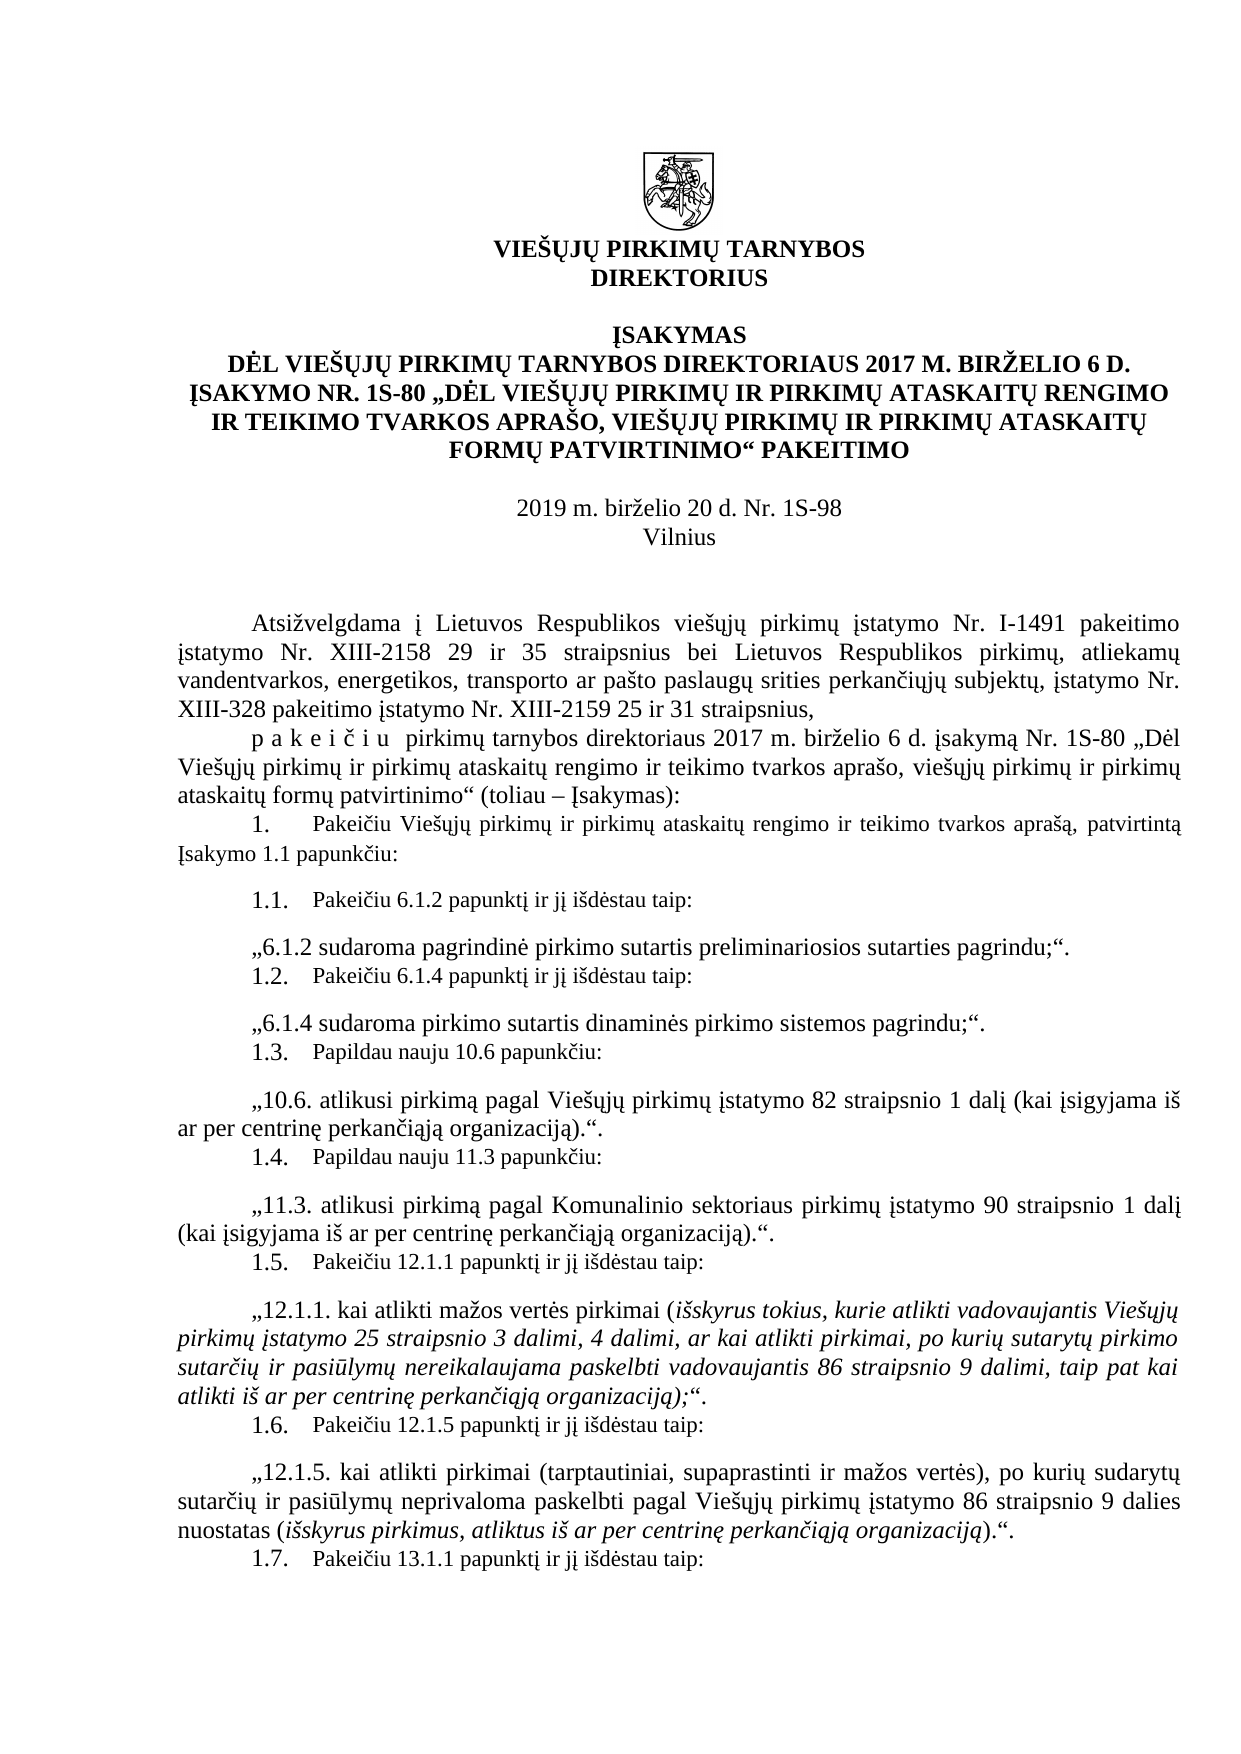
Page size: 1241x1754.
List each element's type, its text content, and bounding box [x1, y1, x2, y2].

text 1.5. Pakeičiu 12.1.1 papunktį ir jį išdėstau taip: [177, 1247, 1181, 1276]
text „6.1.2 sudaroma pagrindinė pirkimo sutartis preliminariosios sutarties pagrindu;“. [177, 932, 1181, 961]
text 2019 m. birželio 20 d. Nr. 1S-98 [177, 493, 1181, 522]
text „12.1.1. kai atlikti mažos vertės pirkimai (išskyrus tokius, kurie atlikti vadovaujantis Viešųjų pirkimų įstatymo 25 straipsnio 3 dalimi, 4 dalimi, ar kai atlikti pirkimai, po kurių sutarytų pirkimo sutarčių ir pasiūlymų nereikalaujama paskelbti vadovaujantis 86 straipsnio 9 dalimi, taip pat kai atlikti iš ar per centrinę perkančiąją organizaciją);“. [177, 1295, 1181, 1410]
text DIREKTORIUS [177, 263, 1181, 292]
text 1.3. Papildau nauju 10.6 papunkčiu: [177, 1037, 1181, 1066]
text 1.6. Pakeičiu 12.1.5 papunktį ir jį išdėstau taip: [177, 1410, 1181, 1438]
text VIEŠŲJŲ PIRKIMŲ TARNYBOS [177, 234, 1181, 263]
text 1.1. Pakeičiu 6.1.2 papunktį ir jį išdėstau taip: [177, 885, 1181, 913]
text Vilnius [177, 522, 1181, 551]
text „11.3. atlikusi pirkimą pagal Komunalinio sektoriaus pirkimų įstatymo 90 straipsnio 1 dalį (kai įsigyjama iš ar per centrinę perkančiąją organizaciją).“. [177, 1190, 1181, 1247]
text DĖL VIEŠŲJŲ PIRKIMŲ TARNYBOS DIREKTORIAUS 2017 M. BIRŽELIO 6 D. ĮSAKYMO NR. 1S-80 „DĖL VIEŠŲJŲ PIRKIMŲ IR PIRKIMŲ ATASKAITŲ RENGIMO IR TEIKIMO TVARKOS APRAŠO, VIEŠŲJŲ PIRKIMŲ IR PIRKIMŲ ATASKAITŲ FORMŲ PATVIRTINIMO“ PAKEITIMO [177, 349, 1181, 464]
text 1.7. Pakeičiu 13.1.1 papunktį ir jį išdėstau taip: [177, 1543, 1181, 1572]
text „10.6. atlikusi pirkimą pagal Viešųjų pirkimų įstatymo 82 straipsnio 1 dalį (kai įsigyjama iš ar per centrinę perkančiąją organizaciją).“. [177, 1085, 1181, 1142]
text 1. Pakeičiu Viešųjų pirkimų ir pirkimų ataskaitų rengimo ir teikimo tvarkos aprašą, patvirtintą Įsakymo 1.1 papunkčiu: [177, 809, 1181, 866]
text 1.2. Pakeičiu 6.1.4 papunktį ir jį išdėstau taip: [177, 961, 1181, 990]
text p a k e i č i u pirkimų tarnybos direktoriaus 2017 m. birželio 6 d. įsakymą Nr. 1S-80 „Dėl Viešųjų pirkimų ir pirkimų ataskaitų rengimo ir teikimo tvarkos aprašo, viešųjų pirkimų ir pirkimų ataskaitų formų patvirtinimo“ (toliau – Įsakymas): [177, 723, 1181, 809]
text ĮSAKYMAS [177, 321, 1181, 349]
text Atsižvelgdama į Lietuvos Respublikos viešųjų pirkimų įstatymo Nr. I-1491 pakeitimo įstatymo Nr. XIII-2158 29 ir 35 straipsnius bei Lietuvos Respublikos pirkimų, atliekamų vandentvarkos, energetikos, transporto ar pašto paslaugų srities perkančiųjų subjektų, įstatymo Nr. XIII-328 pakeitimo įstatymo Nr. XIII-2159 25 ir 31 straipsnius, [177, 608, 1181, 723]
text „12.1.5. kai atlikti pirkimai (tarptautiniai, supaprastinti ir mažos vertės), po kurių sudarytų sutarčių ir pasiūlymų neprivaloma paskelbti pagal Viešųjų pirkimų įstatymo 86 straipsnio 9 dalies nuostatas (išskyrus pirkimus, atliktus iš ar per centrinę perkančiąją organizaciją).“. [177, 1457, 1181, 1543]
text „6.1.4 sudaroma pirkimo sutartis dinaminės pirkimo sistemos pagrindu;“. [177, 1008, 1181, 1037]
text 1.4. Papildau nauju 11.3 papunkčiu: [177, 1142, 1181, 1171]
